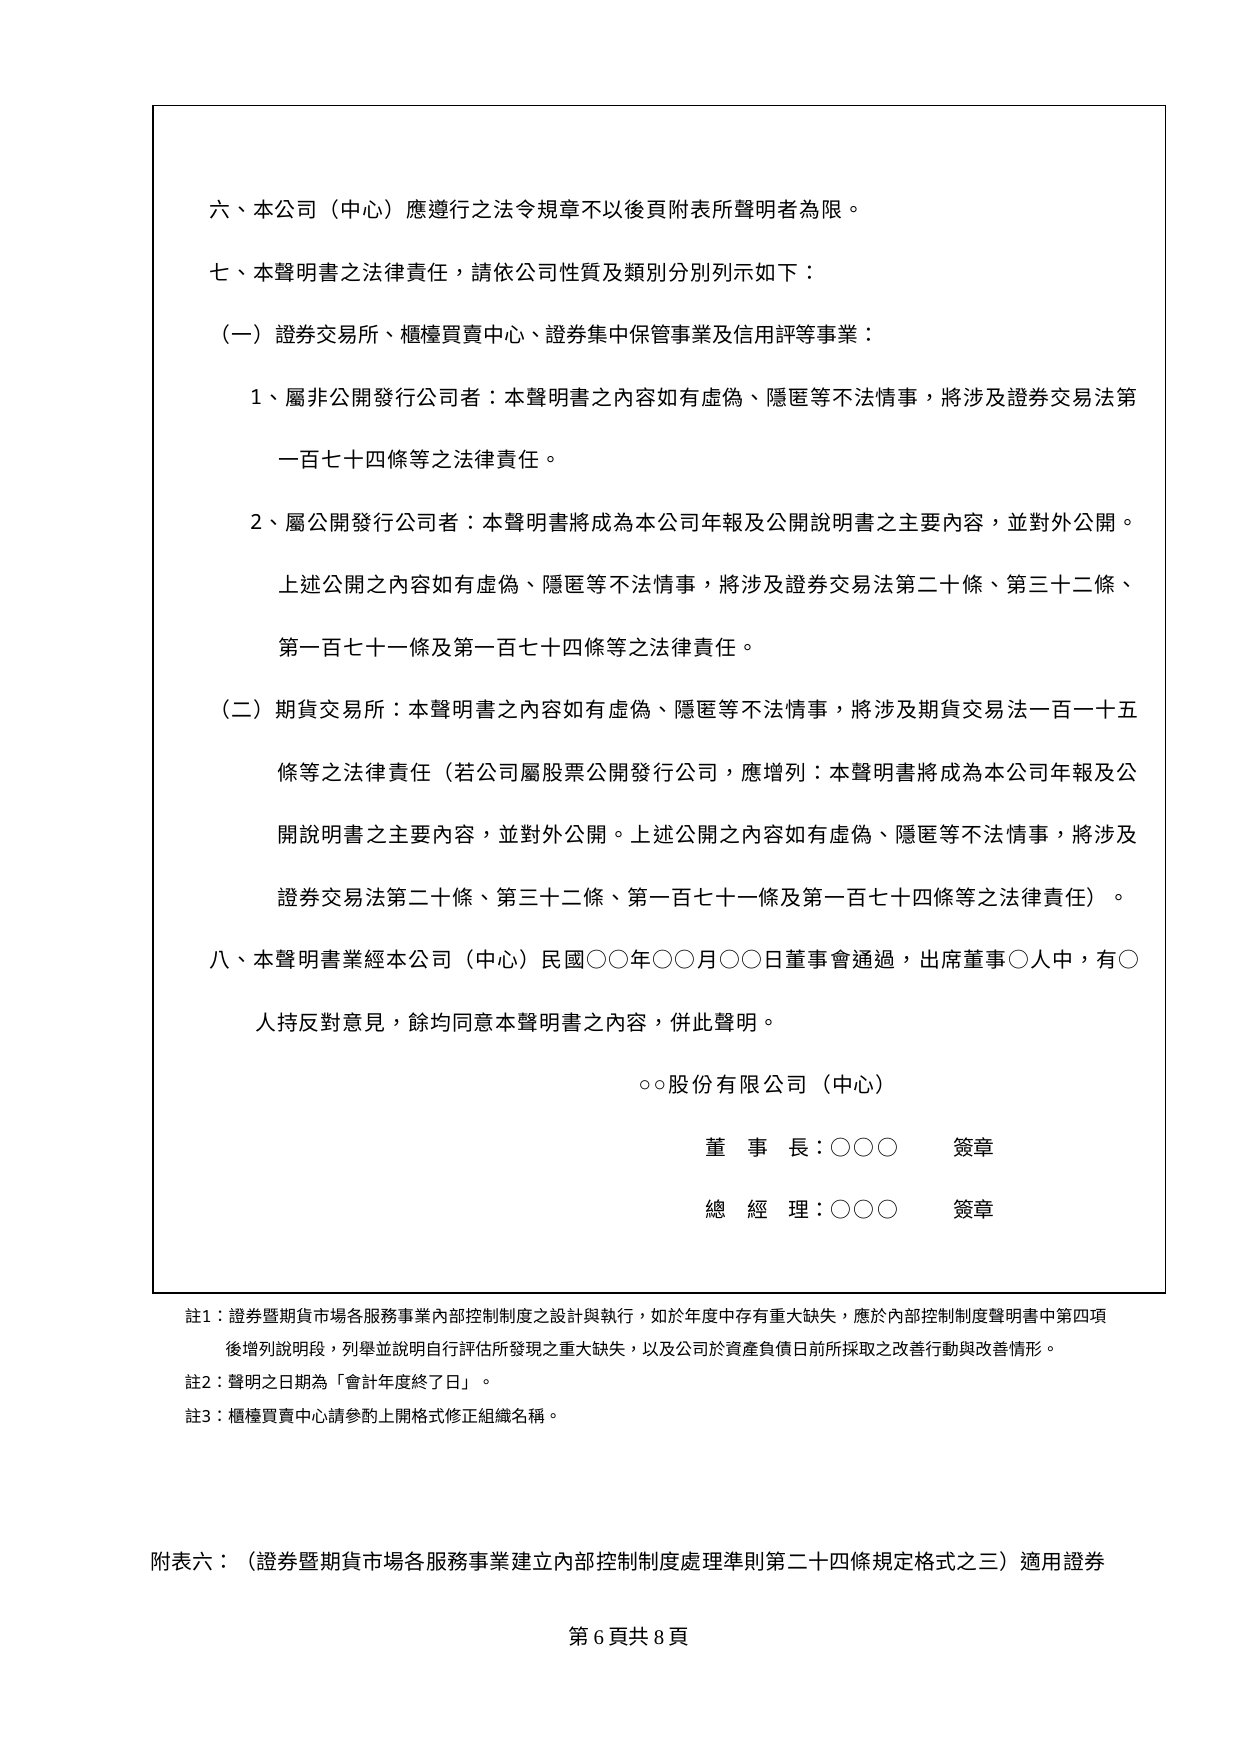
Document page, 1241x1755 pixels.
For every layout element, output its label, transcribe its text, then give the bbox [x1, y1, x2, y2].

text 附表六：（證券暨期貨市場各服務事業建立內部控制制度處理準則第二十四條規定格式之三）適用證券 [150, 1542, 1107, 1575]
text 註2：聲明之日期為「會計年度終了日」。 [150, 1360, 1107, 1394]
text 註1：證券暨期貨市場各服務事業內部控制制度之設計與執行，如於年度中存有重大缺失，應於內部控制制度聲明書中第四項後增列說明段，列舉並說明自行評估所發現之重大缺失，以及公司於資產負債日前所採取之改善行動與改善情形。 [184, 1294, 1107, 1360]
table_header ○○股份有限公司（中心） 內部控制制度聲明書 日期： 年 月 日 本公司（中心）民國○○年度之內部控制制度，依據自行評估的結果，謹聲明如下： 一、 本公司（中心）確知建立、實施和維護內部控制制度係本公司（中心）董事會及經理人之責任，本公司（中心）業已建立此一制度。其目的係在對營運之效果及效率(含獲利、績效及保障資產安全等）、報導具可靠性、及時性、透明性及符合相關規範暨相關法令規章之遵循等目標的達成，提供合理的確保。 二、 內部控制制度有其先天限制，不論設計如何完善，有效之內部控制制度亦僅能對上述三項目標之達成提供合理的確保；而且，由於環境、情況之改變，內部控制制度之有效性可能隨之改變。惟本公司（中心）之內部控制制度設有自我監督之機制，缺失一經辨認，本公司（中心）即採取更正之行動。 三、 本公司（中心）係依據「證券暨期貨市場各服務事業建立內部控制制度處理準則」（以下簡稱「處理準則」）規定之內部控制制度有效性之判斷項目，判斷內部控制制度之設計及執行是否有效。該「處理準則」所採用之內部控制制度判斷項目，係為依管理控制之過程，將內部控制制度劃分為五個組成要素：1.控制環境，2.風險評估，3.控制作業，4.資訊與溝通，及5.監督作業。每個組成要素又包括若干項目。前述項目請參見「處理準則」之規定。 四、 本公司（中心）業已採用上述內部控制制度判斷項目，評估內部控制制度之設計及執行的有效性。 五、本公司（中心）基於前項評估結果，認為本公司（中心）於民國○○年○○月○○日註2的內部控制制度（含對子公司之監督與管理），包括瞭解營運之效果及效率目標達成之程度、報導係屬可靠、及時、透明及符合相關規範暨主要法令規章（如後附表）之遵循有關的內部控制制度等之設計及執行係屬有效，其能合理確保上述目標之達成。 六、本公司（中心）應遵行之法令規章不以後頁附表所聲明者為限。 七、本聲明書之法律責任，請依公司性質及類別分別列示如下： （一）證券交易所、櫃檯買賣中心、證券集中保管事業及信用評等事業： 1、屬非公開發行公司者：本聲明書之內容如有虛偽、隱匿等不法情事，將涉及證券交易法第一百七十四條等之法律責任。 2、屬公開發行公司者：本聲明書將成為本公司年報及公開說明書之主要內容，並對外公開。上述公開之內容如有虛偽、隱匿等不法情事，將涉及證券交易法第二十條、第三十二條、第一百七十一條及第一百七十四條等之法律責任。 （二）期貨交易所：本聲明書之內容如有虛偽、隱匿等不法情事，將涉及期貨交易法一百一十五條等之法律責任（若公司屬股票公開發行公司，應增列：本聲明書將成為本公司年報及公開說明書之主要內容，並對外公開。上述公開之內容如有虛偽、隱匿等不法情事，將涉及證券交易法第二十條、第三十二條、第一百七十一條及第一百七十四條等之法律責任）。 八、本聲明書業經本公司（中心）民國○○年○○月○○日董事會通過，出席董事○人中，有○人持反對意見，餘均同意本聲明書之內容，併此聲明。 ○○股份有限公司（中心） 董 事 長：○○○ 簽章 總 經 理：○○○ 簽章 [154, 106, 1165, 1292]
text 註3：櫃檯買賣中心請參酌上開格式修正組織名稱。 [184, 1394, 1107, 1427]
